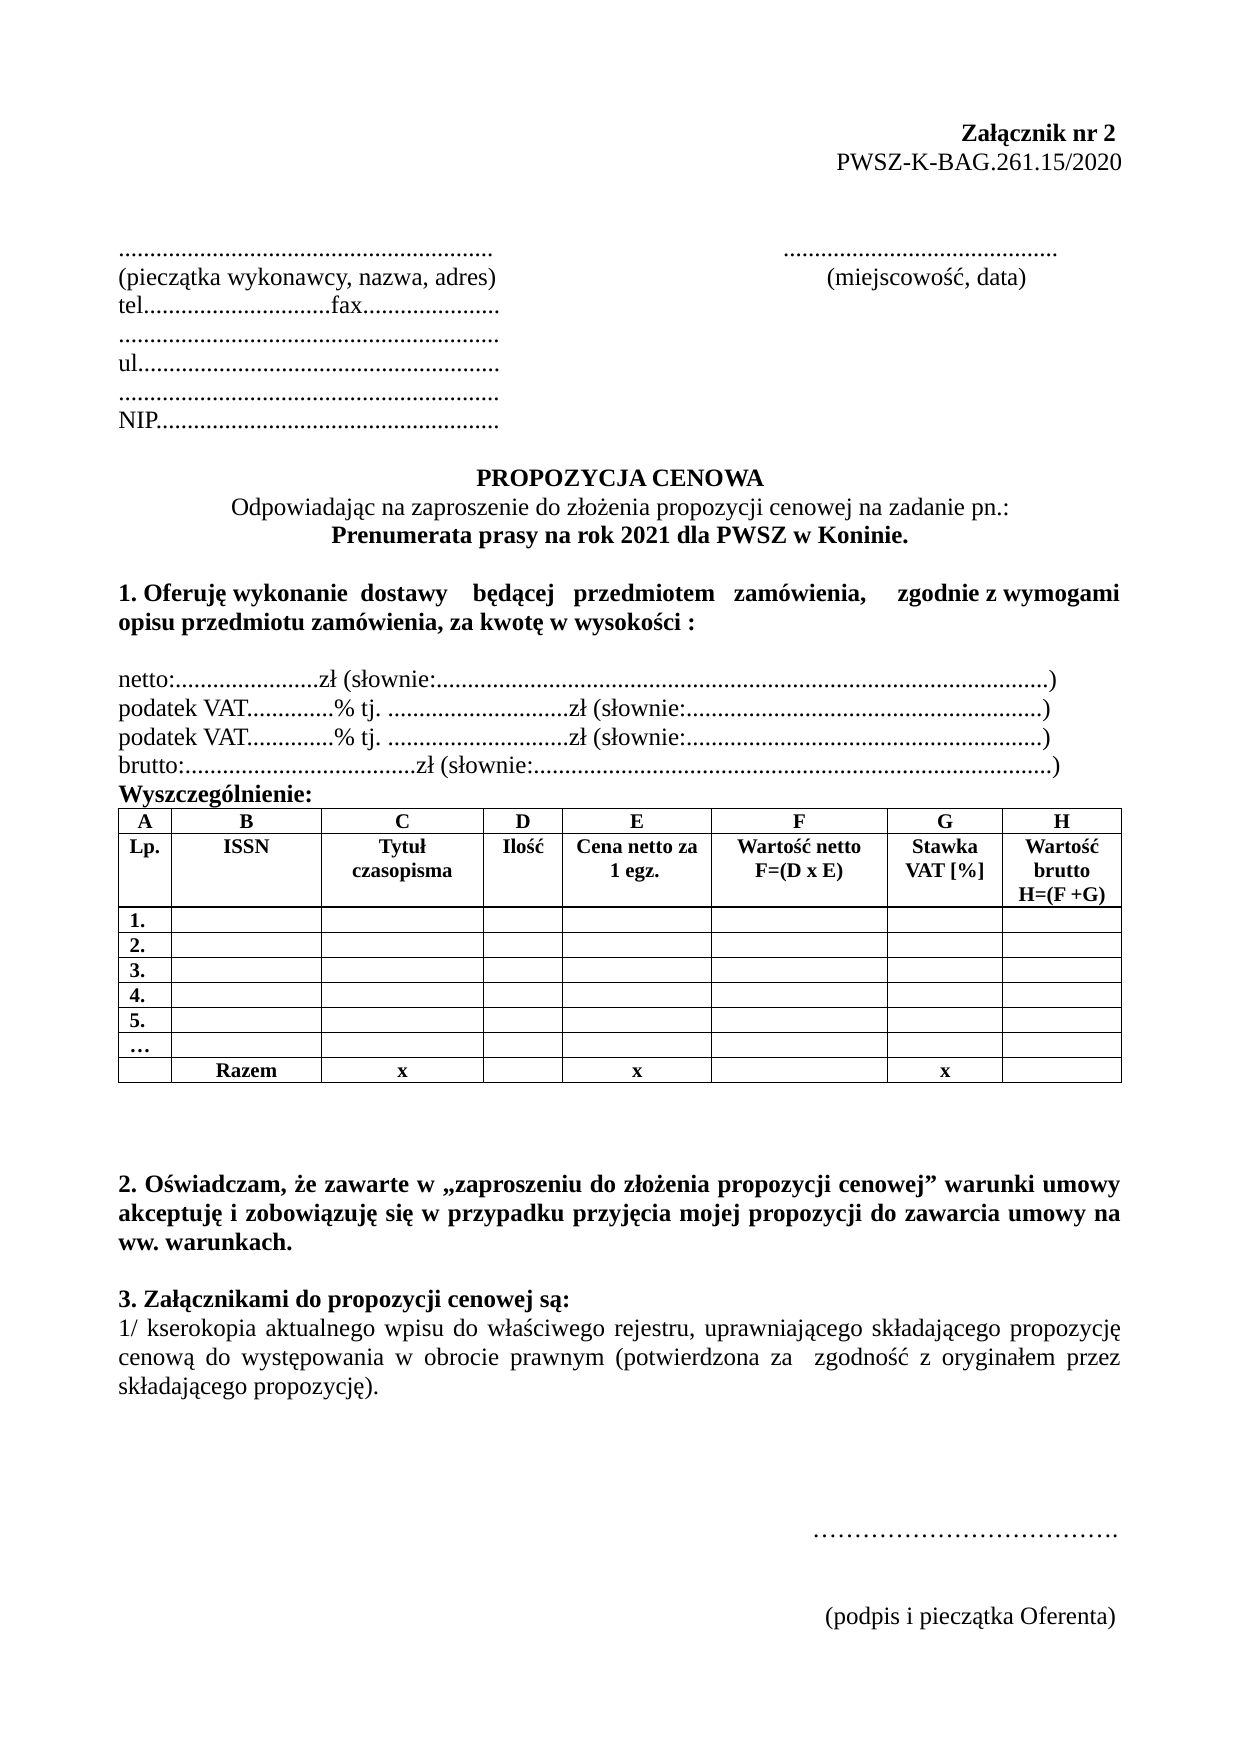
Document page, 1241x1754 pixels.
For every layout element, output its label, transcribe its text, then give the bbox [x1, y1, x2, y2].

table_header C [322, 809, 483, 833]
text Załącznik nr 2 [487, 118, 1122, 147]
text ul.......................................................... [118, 348, 1122, 377]
table_cell [484, 983, 562, 1007]
table_cell [888, 983, 1002, 1007]
table_cell [712, 933, 887, 957]
table_cell [1003, 983, 1121, 1007]
table_cell [322, 1008, 483, 1032]
text netto:.......................zł (słownie:..................................................................................................) [118, 664, 1122, 693]
table_cell [563, 1008, 711, 1032]
text brutto:.....................................zł (słownie:...................................................................................) [118, 751, 1122, 779]
table_cell [484, 1008, 562, 1032]
table_cell [172, 933, 321, 957]
table_cell [1003, 933, 1121, 957]
table_cell [888, 1033, 1002, 1057]
table_cell Wartość brutto H=(F +G) [1003, 834, 1121, 906]
table_cell [484, 933, 562, 957]
table_cell [322, 1033, 483, 1057]
table_cell [484, 1058, 562, 1082]
text tel..............................fax...................... [118, 291, 1122, 319]
table_cell [712, 908, 887, 932]
table_cell [172, 983, 321, 1007]
table_cell [322, 958, 483, 982]
text podatek VAT..............% tj. .............................zł (słownie:.........................................................) [118, 693, 1122, 722]
table_cell [888, 908, 1002, 932]
table_cell [322, 983, 483, 1007]
table_cell [712, 983, 887, 1007]
table_cell 1. [119, 908, 171, 932]
table_cell [1003, 908, 1121, 932]
table_cell [1003, 1008, 1121, 1032]
table_cell [563, 933, 711, 957]
text Wyszczególnienie: [118, 779, 1122, 808]
table_cell x [563, 1058, 711, 1082]
table_cell [563, 983, 711, 1007]
table_cell 3. [119, 958, 171, 982]
table_cell [322, 933, 483, 957]
table_cell [563, 958, 711, 982]
text 1. Oferuję wykonanie dostawy będącej przedmiotem zamówienia, zgodnie z wymogami opisu przedmiotu zamówienia, za kwotę w wysokości : [118, 578, 1122, 636]
table_cell Stawka VAT [%] [888, 834, 1002, 906]
table_cell [1003, 1058, 1121, 1082]
table_cell [119, 1058, 171, 1082]
table_cell 2. [119, 933, 171, 957]
table_cell Razem [172, 1058, 321, 1082]
table_cell [322, 908, 483, 932]
table_header F [712, 809, 887, 833]
table_cell [712, 1033, 887, 1057]
table_header H [1003, 809, 1121, 833]
text 2. Oświadczam, że zawarte w „zaproszeniu do złożenia propozycji cenowej” warunki umowy akceptuję i zobowiązuję się w przypadku przyjęcia mojej propozycji do zawarcia umowy na ww. warunkach. [118, 1169, 1122, 1256]
text Odpowiadając na zaproszenie do złożenia propozycji cenowej na zadanie pn.: [118, 492, 1122, 521]
table_cell … [119, 1033, 171, 1057]
table_cell [888, 958, 1002, 982]
text (podpis i pieczątka Oferenta) [118, 1601, 1122, 1629]
table_header B [172, 809, 321, 833]
table_cell [712, 958, 887, 982]
table_cell [484, 908, 562, 932]
table_cell Lp. [119, 834, 171, 906]
table_cell [712, 1058, 887, 1082]
table_cell [1003, 1033, 1121, 1057]
text PWSZ-K-BAG.261.15/2020 [487, 147, 1122, 176]
table_cell [484, 1033, 562, 1057]
text ............................................................. [118, 319, 1122, 348]
text podatek VAT..............% tj. .............................zł (słownie:.........................................................) [118, 722, 1122, 751]
text NIP....................................................... [118, 406, 1122, 434]
table_cell x [322, 1058, 483, 1082]
table_cell Cena netto za 1 egz. [563, 834, 711, 906]
table_cell [563, 1033, 711, 1057]
table_header G [888, 809, 1002, 833]
table_header E [563, 809, 711, 833]
text 1/ kserokopia aktualnego wpisu do właściwego rejestru, uprawniającego składającego propozycję cenową do występowania w obrocie prawnym (potwierdzona za zgodność z oryginałem przez składającego propozycję). [118, 1313, 1122, 1399]
text (pieczątka wykonawcy, nazwa, adres) (miejscowość, data) [118, 262, 1122, 291]
table_cell x [888, 1058, 1002, 1082]
table_cell [1003, 958, 1121, 982]
table_cell [888, 1008, 1002, 1032]
text 3. Załącznikami do propozycji cenowej są: [118, 1284, 1122, 1313]
table_cell Wartość netto F=(D x E) [712, 834, 887, 906]
text ............................................................ ............................................ [118, 233, 1122, 262]
table_cell Tytuł czasopisma [322, 834, 483, 906]
subtitle PROPOZYCJA CENOWA [118, 463, 1122, 492]
table_cell [172, 1033, 321, 1057]
table_cell Ilość [484, 834, 562, 906]
table_cell [172, 1008, 321, 1032]
table_cell [172, 958, 321, 982]
table_cell [172, 908, 321, 932]
table_cell 5. [119, 1008, 171, 1032]
text Prenumerata prasy na rok 2021 dla PWSZ w Koninie. [118, 521, 1122, 549]
text ………………………………. [118, 1514, 1122, 1543]
table_cell [712, 1008, 887, 1032]
table_cell [563, 908, 711, 932]
text ............................................................. [118, 377, 1122, 406]
table_header A [119, 809, 171, 833]
table_cell [888, 933, 1002, 957]
table_cell [484, 958, 562, 982]
table_cell 4. [119, 983, 171, 1007]
table_cell ISSN [172, 834, 321, 906]
table_header D [484, 809, 562, 833]
